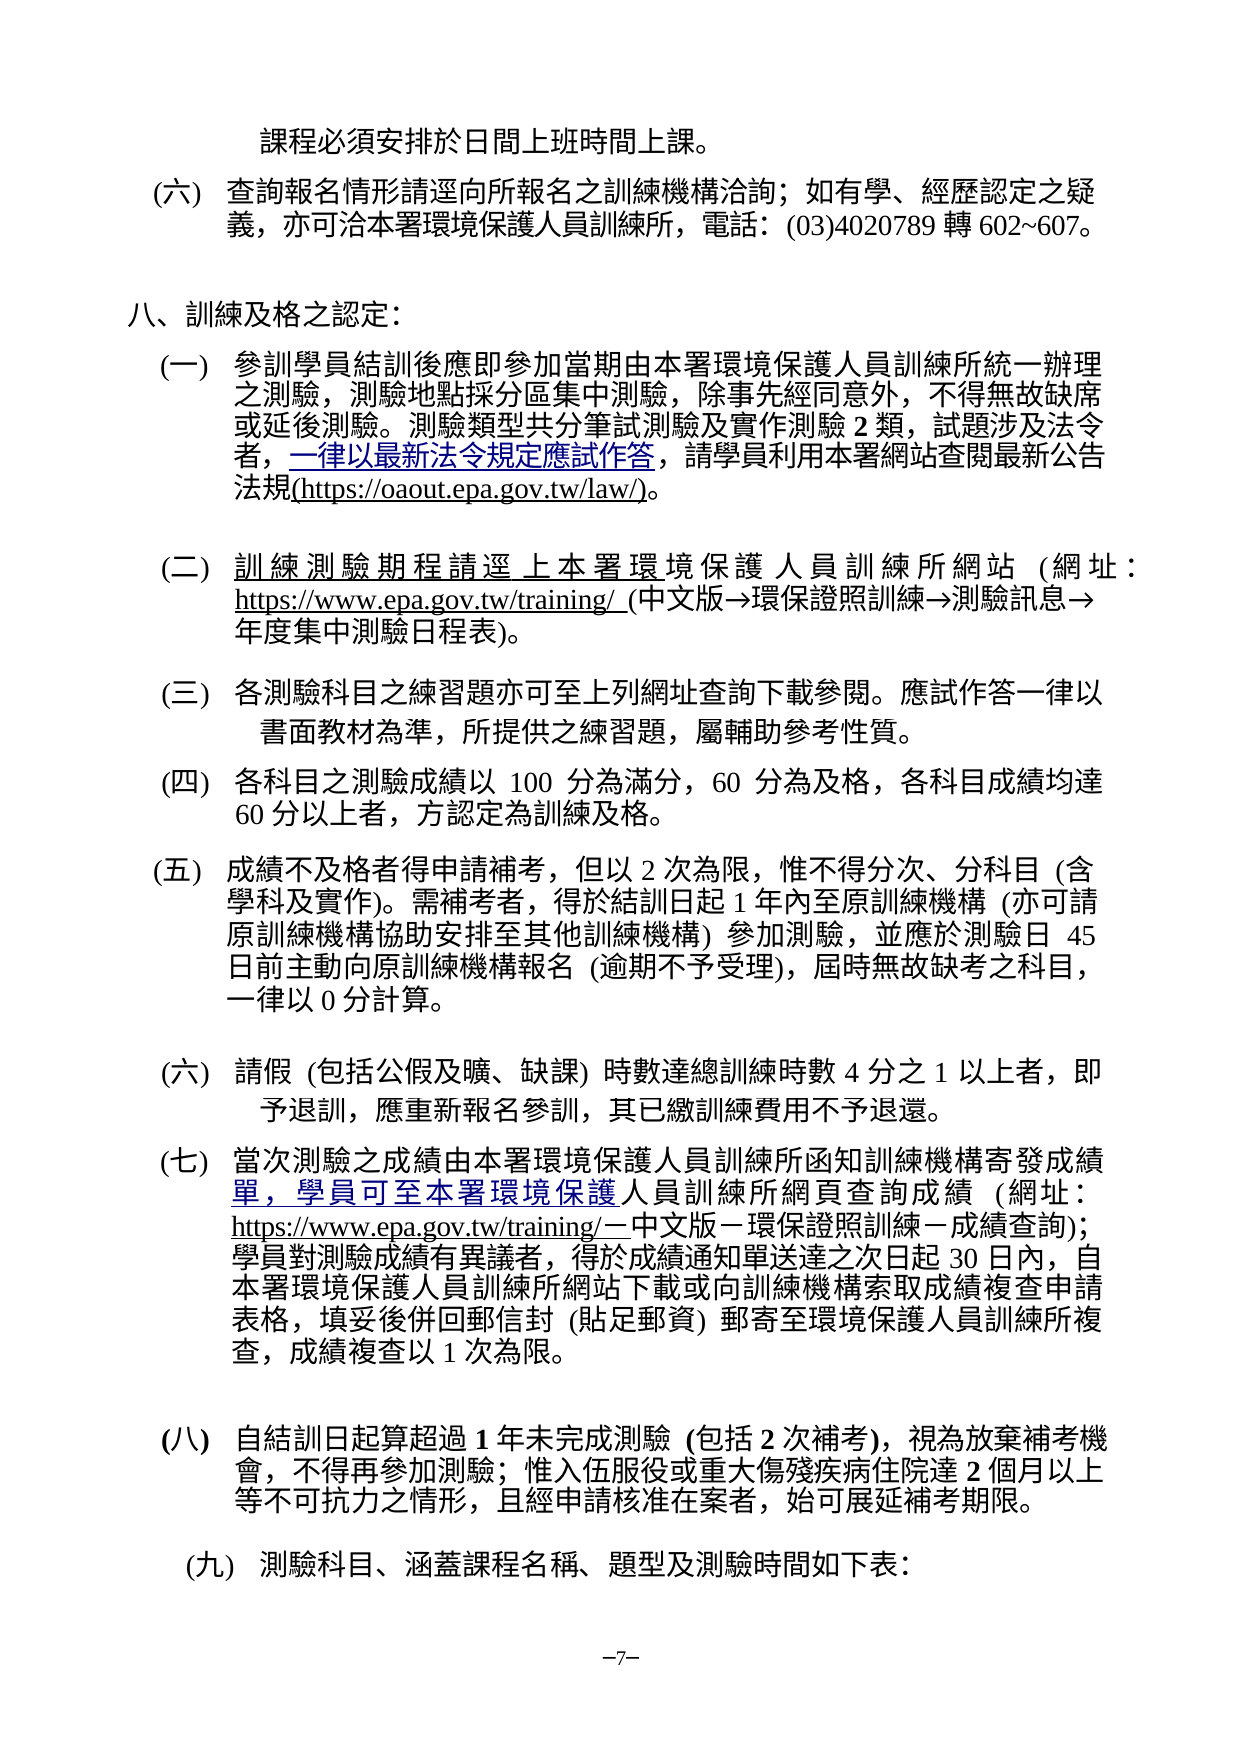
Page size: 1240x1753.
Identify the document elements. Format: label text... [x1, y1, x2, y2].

text https://www.epa.gov.tw/training/－中文版－環保證照訓練－成績查詢)； [231, 1210, 1231, 1242]
text (四) 各科目之測驗成績以 100 分為滿分，60 分為及格，各科目成績均達 [161, 766, 1231, 799]
text 課程必須安排於日間上班時間上課。 [259, 129, 780, 158]
text 八、訓練及格之認定： [127, 302, 446, 331]
text (九) 測驗科目、涵蓋課程名稱、題型及測驗時間如下表： [186, 1550, 1024, 1582]
text (二) 訓 練 測 驗 期 程 請逕 上 本 署 環 境 保護 人 員 訓 練 所 網站 (網 址 ： [161, 551, 1231, 584]
text 學員對測驗成績有異議者，得於成績通知單送達之次日起 30 日內，自 [231, 1242, 1231, 1275]
text (六) 查詢報名情形請逕向所報名之訓練機構洽詢；如有學、經歷認定之疑 [153, 177, 1231, 209]
text (一) 參訓學員結訓後應即參加當期由本署環境保護人員訓練所統一辦理 [160, 349, 1231, 382]
text 等不可抗力之情形，且經申請核准在案者，始可展延補考期限。 [234, 1488, 1231, 1517]
text 義，亦可洽本署環境保護人員訓練所，電話：(03)4020789 轉 602~607。 [227, 209, 1231, 242]
text 之測驗，測驗地點採分區集中測驗，除事先經同意外，不得無故缺席 [233, 382, 1231, 411]
text 年度集中測驗日程表)。 [234, 616, 1231, 649]
text 或延後測驗。測驗類型共分筆試測驗及實作測驗 2 類，試題涉及法令 [233, 411, 1231, 443]
text (八) 自結訓日起算超過 1 年未完成測驗 (包括 2 次補考)，視為放棄補考機 [161, 1423, 1231, 1456]
text (七) 當次測驗之成績由本署環境保護人員訓練所函知訓練機構寄發成績 [160, 1145, 1231, 1178]
text 一律以 0 分計算。 [227, 984, 1231, 1017]
text 查，成績複查以 1 次為限。 [231, 1337, 1231, 1369]
text 學科及實作)。需補考者，得於結訓日起 1 年內至原訓練機構 (亦可請 [227, 887, 1231, 919]
text 書面教材為準，所提供之練習題，屬輔助參考性質。 [259, 719, 1015, 748]
text https://www.epa.gov.tw/training/ (中文版→環保證照訓練→測驗訊息→ [234, 584, 1231, 616]
text 60 分以上者，方認定為訓練及格。 [235, 799, 1231, 831]
text 單，學員可至本署環境保護人員訓練所網頁查詢成績 (網址： [231, 1178, 1231, 1210]
text 會，不得再參加測驗；惟入伍服役或重大傷殘疾病住院達 2 個月以上 [234, 1456, 1231, 1488]
text (三) 各測驗科目之練習題亦可至上列網址查詢下載參閱。應試作答一律以 [161, 678, 1231, 710]
text 表格，填妥後併回郵信封 (貼足郵資) 郵寄至環境保護人員訓練所複 [231, 1304, 1231, 1337]
text 本署環境保護人員訓練所網站下載或向訓練機構索取成績複查申請 [231, 1275, 1231, 1304]
text 法規(https://oaout.epa.gov.tw/law/)。 [233, 473, 1231, 505]
text (五) 成績不及格者得申請補考，但以 2 次為限，惟不得分次、分科目 (含 [153, 855, 1231, 887]
text 者，一律以最新法令規定應試作答，請學員利用本署網站查閱最新公告 [233, 443, 1231, 473]
text 日前主動向原訓練機構報名 (逾期不予受理)，屆時無故缺考之科目， [227, 952, 1231, 984]
text ─7─ [603, 1647, 668, 1670]
text 原訓練機構協助安排至其他訓練機構) 參加測驗，並應於測驗日 45 [227, 919, 1231, 952]
text 予退訓，應重新報名參訓，其已繳訓練費用不予退還。 [259, 1098, 1049, 1127]
text (六) 請假 (包括公假及曠、缺課) 時數達總訓練時數 4 分之 1 以上者，即 [161, 1057, 1231, 1089]
